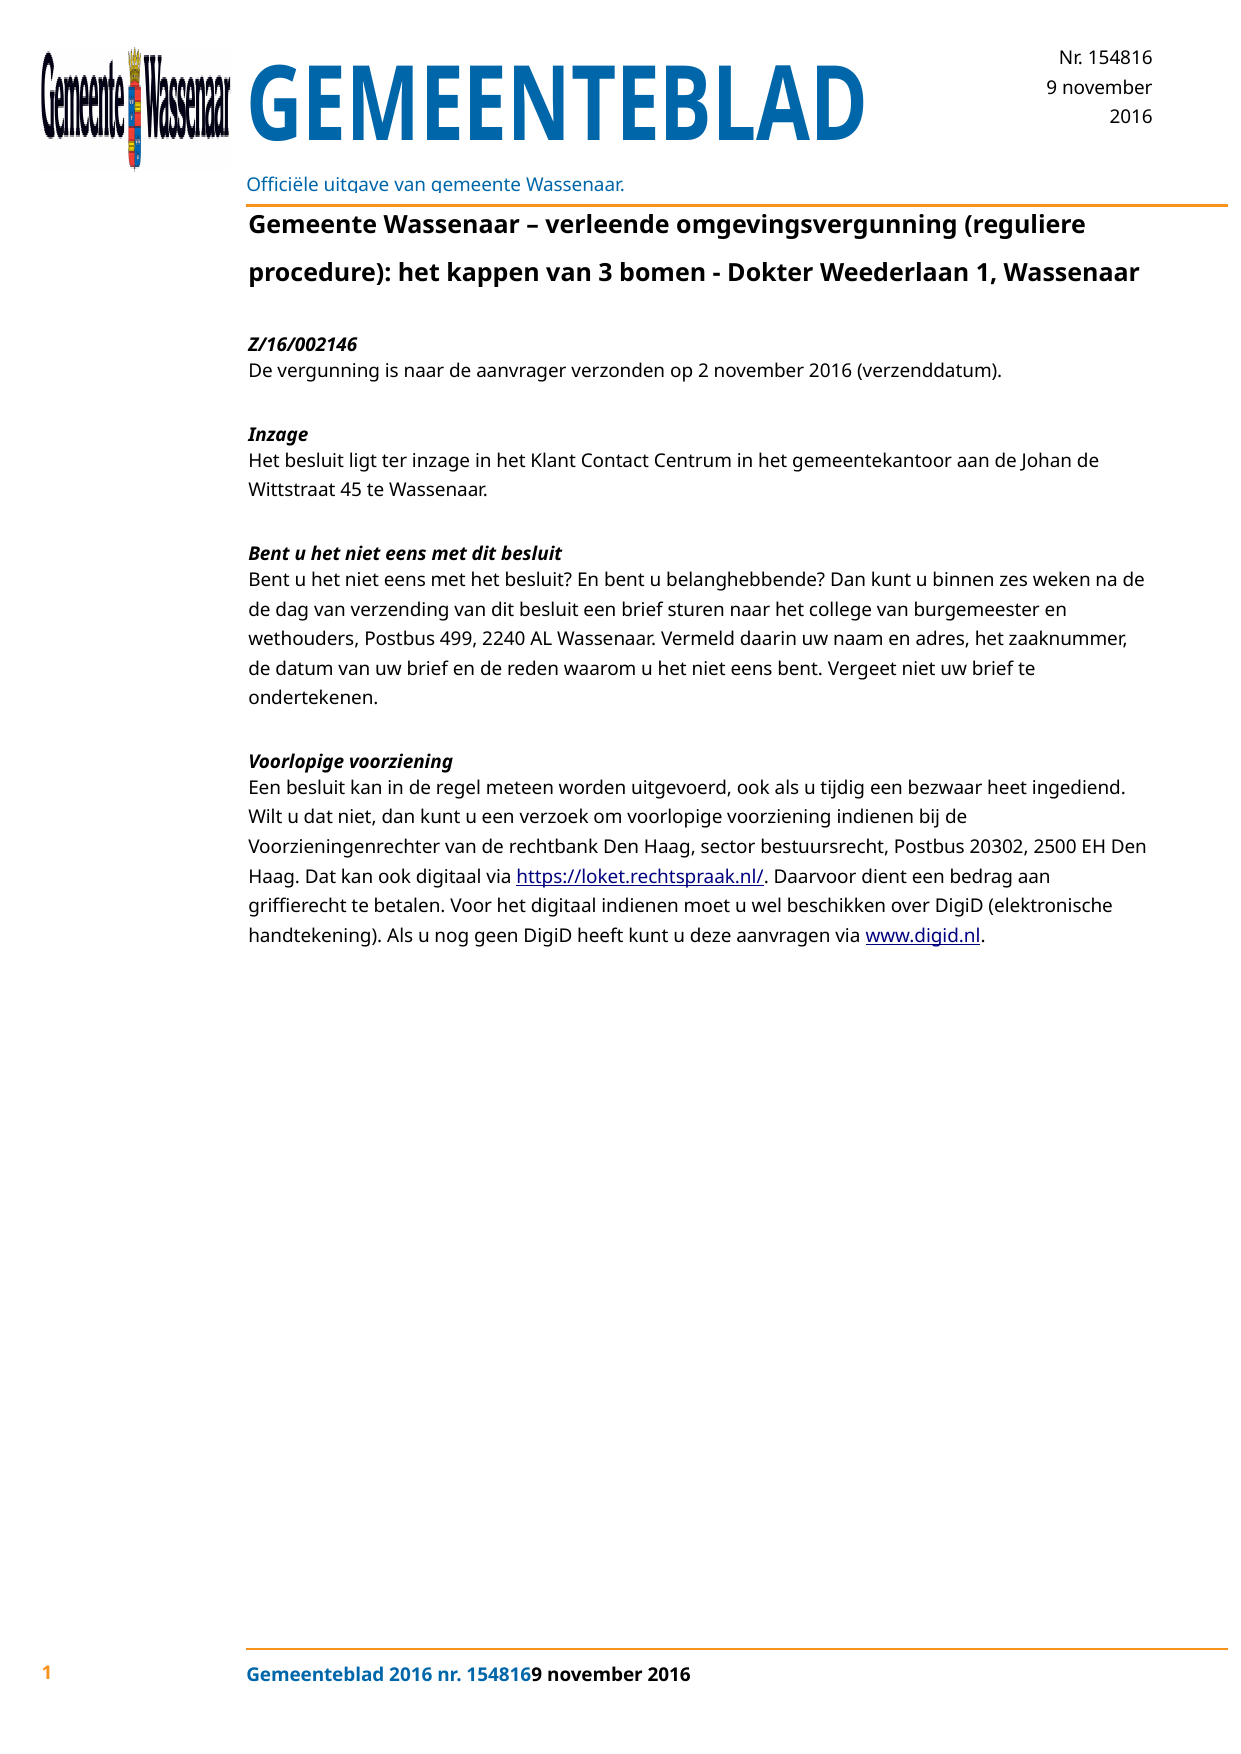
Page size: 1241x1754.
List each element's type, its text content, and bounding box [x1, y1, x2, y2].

text Bent u het niet eens met het besluit? En bent u belanghebbende? Dan kunt u binnen zes weken na de de dag van verzending van dit besluit een brief sturen naar het college van burgemeester en wethouders, Postbus 499, 2240 AL Wassenaar. Vermeld daarin uw naam en adres, het zaaknummer, de datum van uw brief en de reden waarom u het niet eens bent. Vergeet niet uw brief te ondertekenen. [248, 566, 1152, 710]
text Z/16/002146 [248, 331, 1152, 357]
text Gemeente Wassenaar – verleende omgevingsvergunning (reguliere procedure): het kappen van 3 bomen - Dokter Weederlaan 1, Wassenaar [248, 207, 1152, 288]
text Het besluit ligt ter inzage in het Klant Contact Centrum in het gemeentekantoor aan de Johan de Wittstraat 45 te Wassenaar. [248, 447, 1152, 502]
text Bent u het niet eens met dit besluit [248, 540, 1152, 566]
text Inzage [248, 421, 1152, 447]
text De vergunning is naar de aanvrager verzonden op 2 november 2016 (verzenddatum). [248, 357, 1152, 383]
picture [41, 47, 231, 172]
text Voorlopige voorziening [248, 748, 1152, 774]
text Een besluit kan in de regel meteen worden uitgevoerd, ook als u tijdig een bezwaar heet ingediend. Wilt u dat niet, dan kunt u een verzoek om voorlopige voorziening indienen bij de Voorzieningenrechter van de rechtbank Den Haag, sector bestuursrecht, Postbus 20302, 2500 EH Den Haag. Dat kan ook digitaal via https://loket.rechtspraak.nl/. Daarvoor dient een bedrag aan griffierecht te betalen. Voor het digitaal indienen moet u wel beschikken over DigiD (elektronische handtekening). Als u nog geen DigiD heeft kunt u deze aanvragen via www.digid.nl. [248, 774, 1152, 948]
